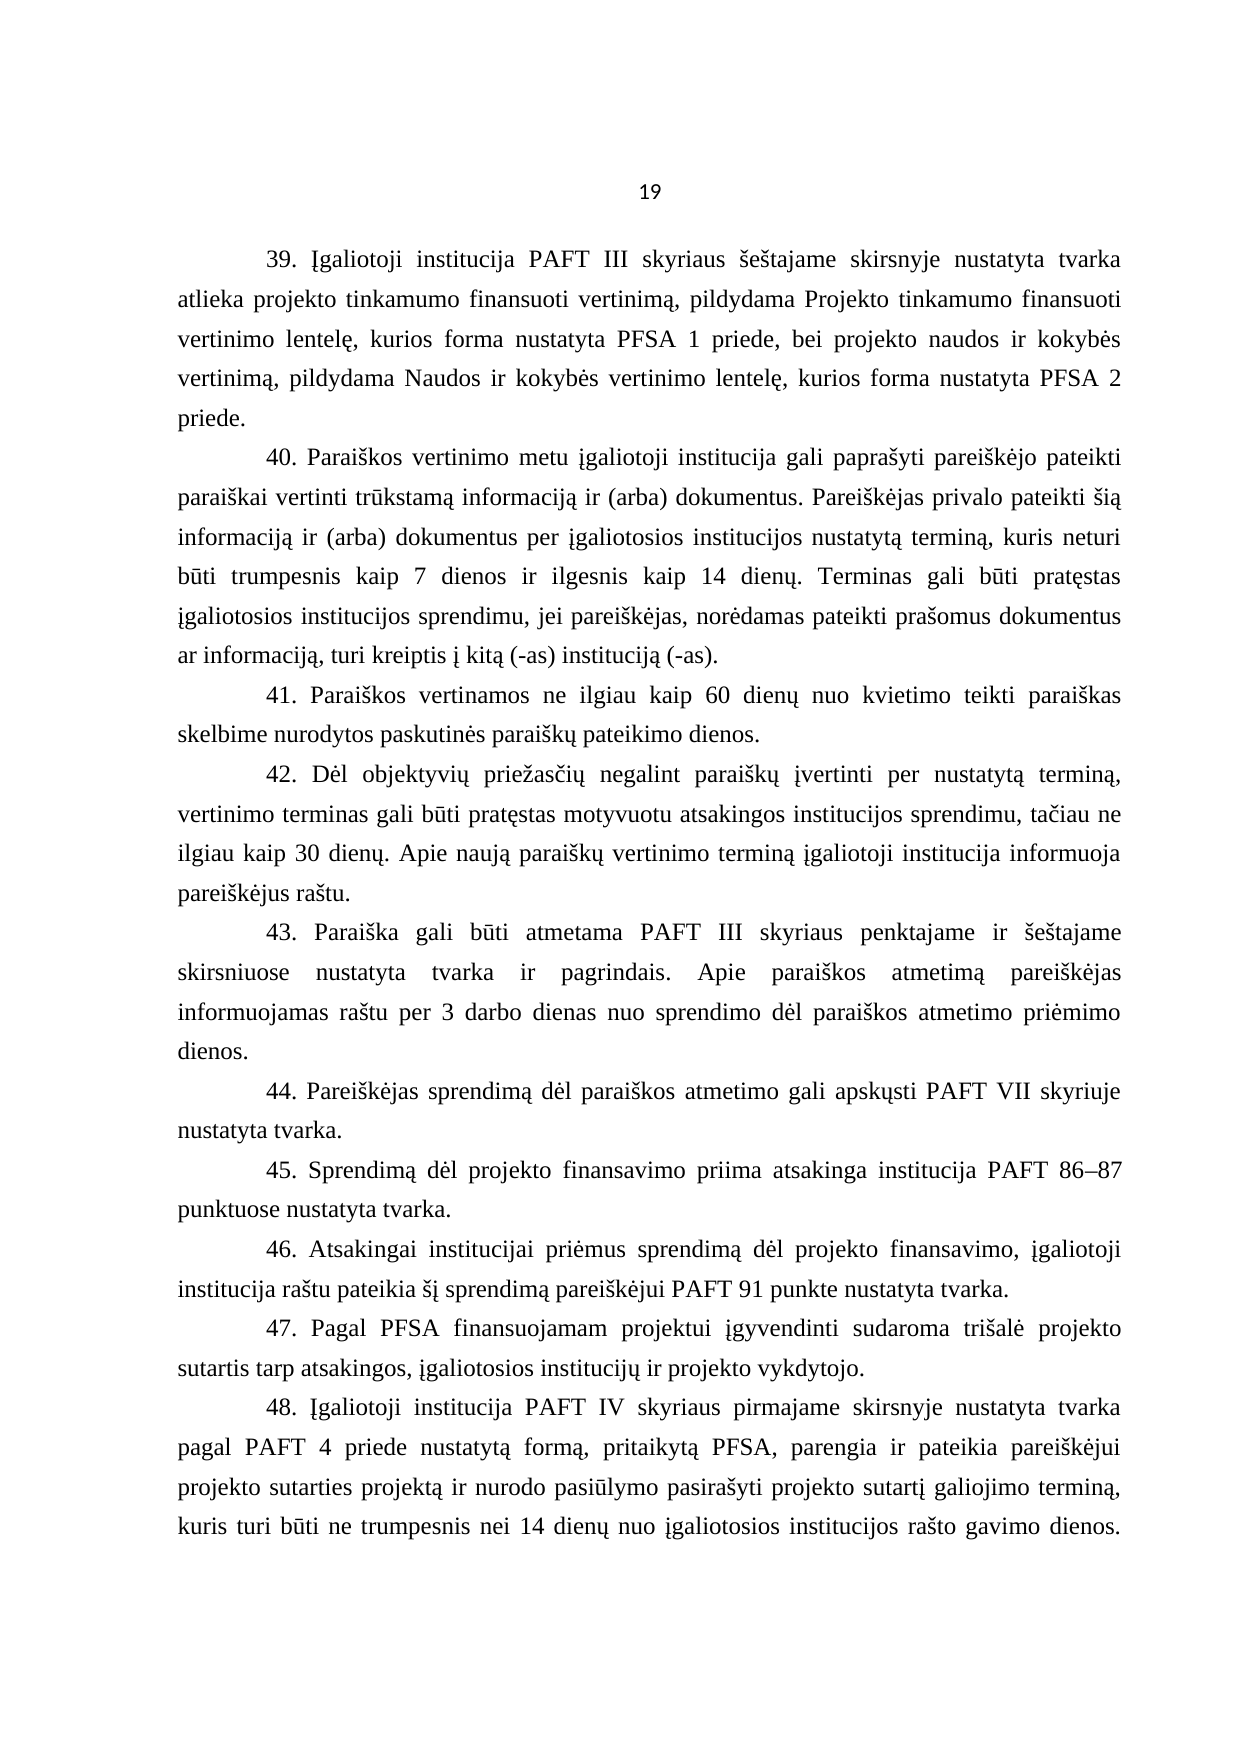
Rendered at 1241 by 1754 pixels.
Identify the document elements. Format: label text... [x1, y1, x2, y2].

text 43. Paraiška gali būti atmetama PAFT III skyriaus penktajame ir šeštajame skirsniuose nustatyta tvarka ir pagrindais. Apie paraiškos atmetimą pareiškėjas informuojamas raštu per 3 darbo dienas nuo sprendimo dėl paraiškos atmetimo priėmimo dienos. [177, 907, 1122, 1065]
text 47. Pagal PFSA finansuojamam projektui įgyvendinti sudaroma trišalė projekto sutartis tarp atsakingos, įgaliotosios institucijų ir projekto vykdytojo. [177, 1302, 1122, 1382]
text 39. Įgaliotoji institucija PAFT III skyriaus šeštajame skirsnyje nustatyta tvarka atlieka projekto tinkamumo finansuoti vertinimą, pildydama Projekto tinkamumo finansuoti vertinimo lentelę, kurios forma nustatyta PFSA 1 priede, bei projekto naudos ir kokybės vertinimą, pildydama Naudos ir kokybės vertinimo lentelę, kurios forma nustatyta PFSA 2 priede. [177, 234, 1122, 432]
text 44. Pareiškėjas sprendimą dėl paraiškos atmetimo gali apskųsti PAFT VII skyriuje nustatyta tvarka. [177, 1065, 1122, 1144]
text 42. Dėl objektyvių priežasčių negalint paraiškų įvertinti per nustatytą terminą, vertinimo terminas gali būti pratęstas motyvuotu atsakingos institucijos sprendimu, tačiau ne ilgiau kaip 30 dienų. Apie naują paraiškų vertinimo terminą įgaliotoji institucija informuoja pareiškėjus raštu. [177, 748, 1122, 907]
text 40. Paraiškos vertinimo metu įgaliotoji institucija gali paprašyti pareiškėjo pateikti paraiškai vertinti trūkstamą informaciją ir (arba) dokumentus. Pareiškėjas privalo pateikti šią informaciją ir (arba) dokumentus per įgaliotosios institucijos nustatytą terminą, kuris neturi būti trumpesnis kaip 7 dienos ir ilgesnis kaip 14 dienų. Terminas gali būti pratęstas įgaliotosios institucijos sprendimu, jei pareiškėjas, norėdamas pateikti prašomus dokumentus ar informaciją, turi kreiptis į kitą (-as) instituciją (-as). [177, 432, 1122, 669]
text 46. Atsakingai institucijai priėmus sprendimą dėl projekto finansavimo, įgaliotoji institucija raštu pateikia šį sprendimą pareiškėjui PAFT 91 punkte nustatyta tvarka. [177, 1223, 1122, 1302]
text 48. Įgaliotoji institucija PAFT IV skyriaus pirmajame skirsnyje nustatyta tvarka pagal PAFT 4 priede nustatytą formą, pritaikytą PFSA, parengia ir pateikia pareiškėjui projekto sutarties projektą ir nurodo pasiūlymo pasirašyti projekto sutartį galiojimo terminą, kuris turi būti ne trumpesnis nei 14 dienų nuo įgaliotosios institucijos rašto gavimo dienos. [177, 1382, 1122, 1540]
text 41. Paraiškos vertinamos ne ilgiau kaip 60 dienų nuo kvietimo teikti paraiškas skelbime nurodytos paskutinės paraiškų pateikimo dienos. [177, 669, 1122, 748]
text 45. Sprendimą dėl projekto finansavimo priima atsakinga institucija PAFT 86–87 punktuose nustatyta tvarka. [177, 1144, 1122, 1223]
